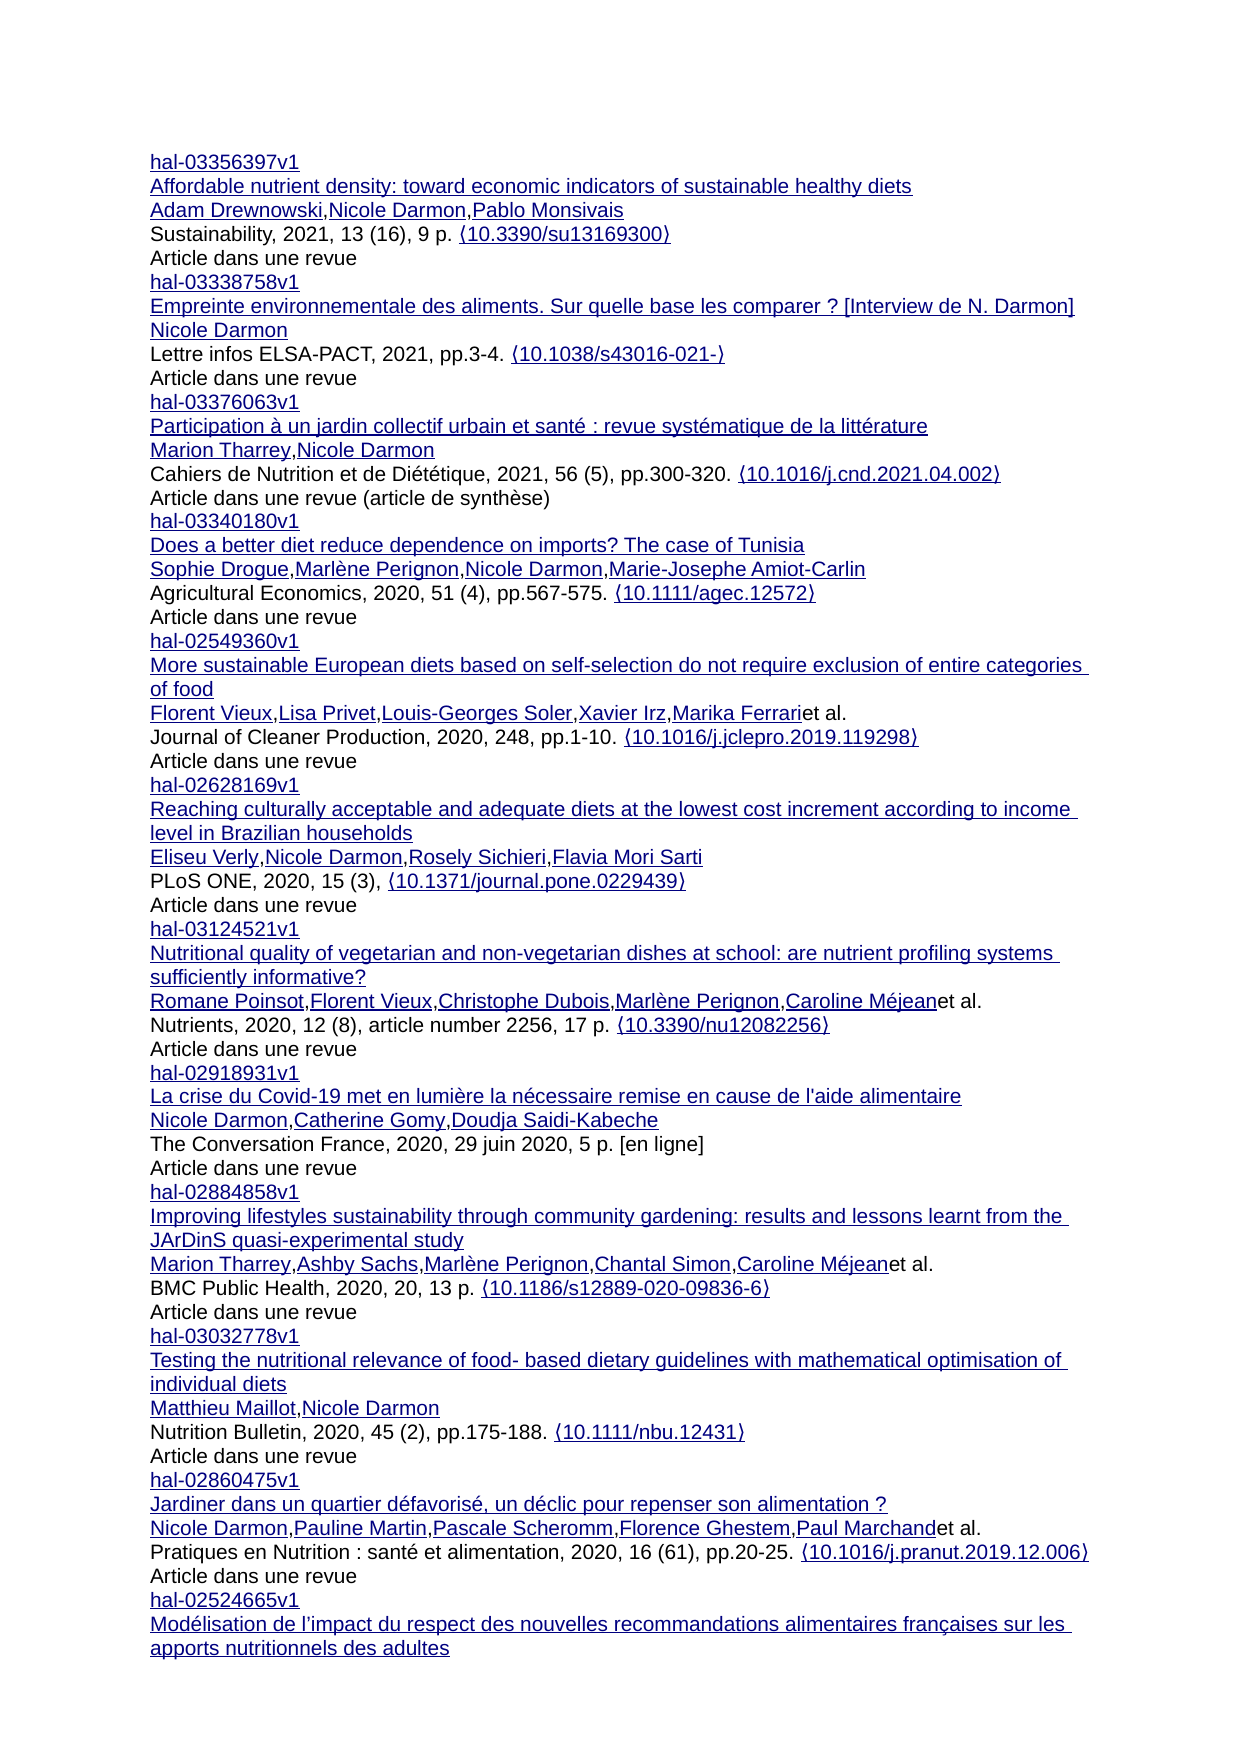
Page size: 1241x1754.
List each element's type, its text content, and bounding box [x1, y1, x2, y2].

table_cell Jardiner dans un quartier défavorisé, un déclic pour repenser son alimentation ? Nicole Darmon,Pauline Martin,Pascale Scheromm,Florence Ghestem,Paul Marchandet al. Pratiques en Nutrition : santé et alimentation, 2020, 16 (61), pp.20-25. ⟨10.1016/j.pranut.2019.12.006⟩ Article dans une revue hal-02524665v1 [150, 1492, 1090, 1611]
table_cell Does a better diet reduce dependence on imports? The case of Tunisia Sophie Drogue,Marlène Perignon,Nicole Darmon,Marie-Josephe Amiot-Carlin Agricultural Economics, 2020, 51 (4), pp.567-575. ⟨10.1111/agec.12572⟩ Article dans une revue hal-02549360v1 [150, 533, 1090, 653]
table_cell Reaching culturally acceptable and adequate diets at the lowest cost increment according to income level in Brazilian households Eliseu Verly,Nicole Darmon,Rosely Sichieri,Flavia Mori Sarti PLoS ONE, 2020, 15 (3), ⟨10.1371/journal.pone.0229439⟩ Article dans une revue hal-03124521v1 [150, 797, 1090, 941]
table_cell Testing the nutritional relevance of food- based dietary guidelines with mathematical optimisation of individual diets Matthieu Maillot,Nicole Darmon Nutrition Bulletin, 2020, 45 (2), pp.175-188. ⟨10.1111/nbu.12431⟩ Article dans une revue hal-02860475v1 [150, 1348, 1090, 1492]
table_cell More sustainable European diets based on self-selection do not require exclusion of entire categories of food Florent Vieux,Lisa Privet,Louis-Georges Soler,Xavier Irz,Marika Ferrariet al. Journal of Cleaner Production, 2020, 248, pp.1-10. ⟨10.1016/j.jclepro.2019.119298⟩ Article dans une revue hal-02628169v1 [150, 653, 1090, 797]
table_cell Improving lifestyles sustainability through community gardening: results and lessons learnt from the JArDinS quasi-experimental study Marion Tharrey,Ashby Sachs,Marlène Perignon,Chantal Simon,Caroline Méjeanet al. BMC Public Health, 2020, 20, 13 p. ⟨10.1186/s12889-020-09836-6⟩ Article dans une revue hal-03032778v1 [150, 1204, 1090, 1348]
table_cell hal-03356397v1 [150, 150, 1090, 174]
table_cell Empreinte environnementale des aliments. Sur quelle base les comparer ? [Interview de N. Darmon] Nicole Darmon Lettre infos ELSA-PACT, 2021, pp.3-4. ⟨10.1038/s43016-021-⟩ Article dans une revue hal-03376063v1 [150, 294, 1090, 413]
table_cell La crise du Covid-19 met en lumière la nécessaire remise en cause de l'aide alimentaire Nicole Darmon,Catherine Gomy,Doudja Saidi-Kabeche The Conversation France, 2020, 29 juin 2020, 5 p. [en ligne] Article dans une revue hal-02884858v1 [150, 1084, 1090, 1204]
table_cell Modélisation de l’impact du respect des nouvelles recommandations alimentaires françaises sur les apports nutritionnels des adultes [150, 1611, 1090, 1659]
table_cell Participation à un jardin collectif urbain et santé : revue systématique de la littérature Marion Tharrey,Nicole Darmon Cahiers de Nutrition et de Diététique, 2021, 56 (5), pp.300-320. ⟨10.1016/j.cnd.2021.04.002⟩ Article dans une revue (article de synthèse) hal-03340180v1 [150, 414, 1090, 533]
table_cell Affordable nutrient density: toward economic indicators of sustainable healthy diets Adam Drewnowski,Nicole Darmon,Pablo Monsivais Sustainability, 2021, 13 (16), 9 p. ⟨10.3390/su13169300⟩ Article dans une revue hal-03338758v1 [150, 174, 1090, 294]
table_cell Nutritional quality of vegetarian and non-vegetarian dishes at school: are nutrient profiling systems sufficiently informative? Romane Poinsot,Florent Vieux,Christophe Dubois,Marlène Perignon,Caroline Méjeanet al. Nutrients, 2020, 12 (8), article number 2256, 17 p. ⟨10.3390/nu12082256⟩ Article dans une revue hal-02918931v1 [150, 941, 1090, 1084]
